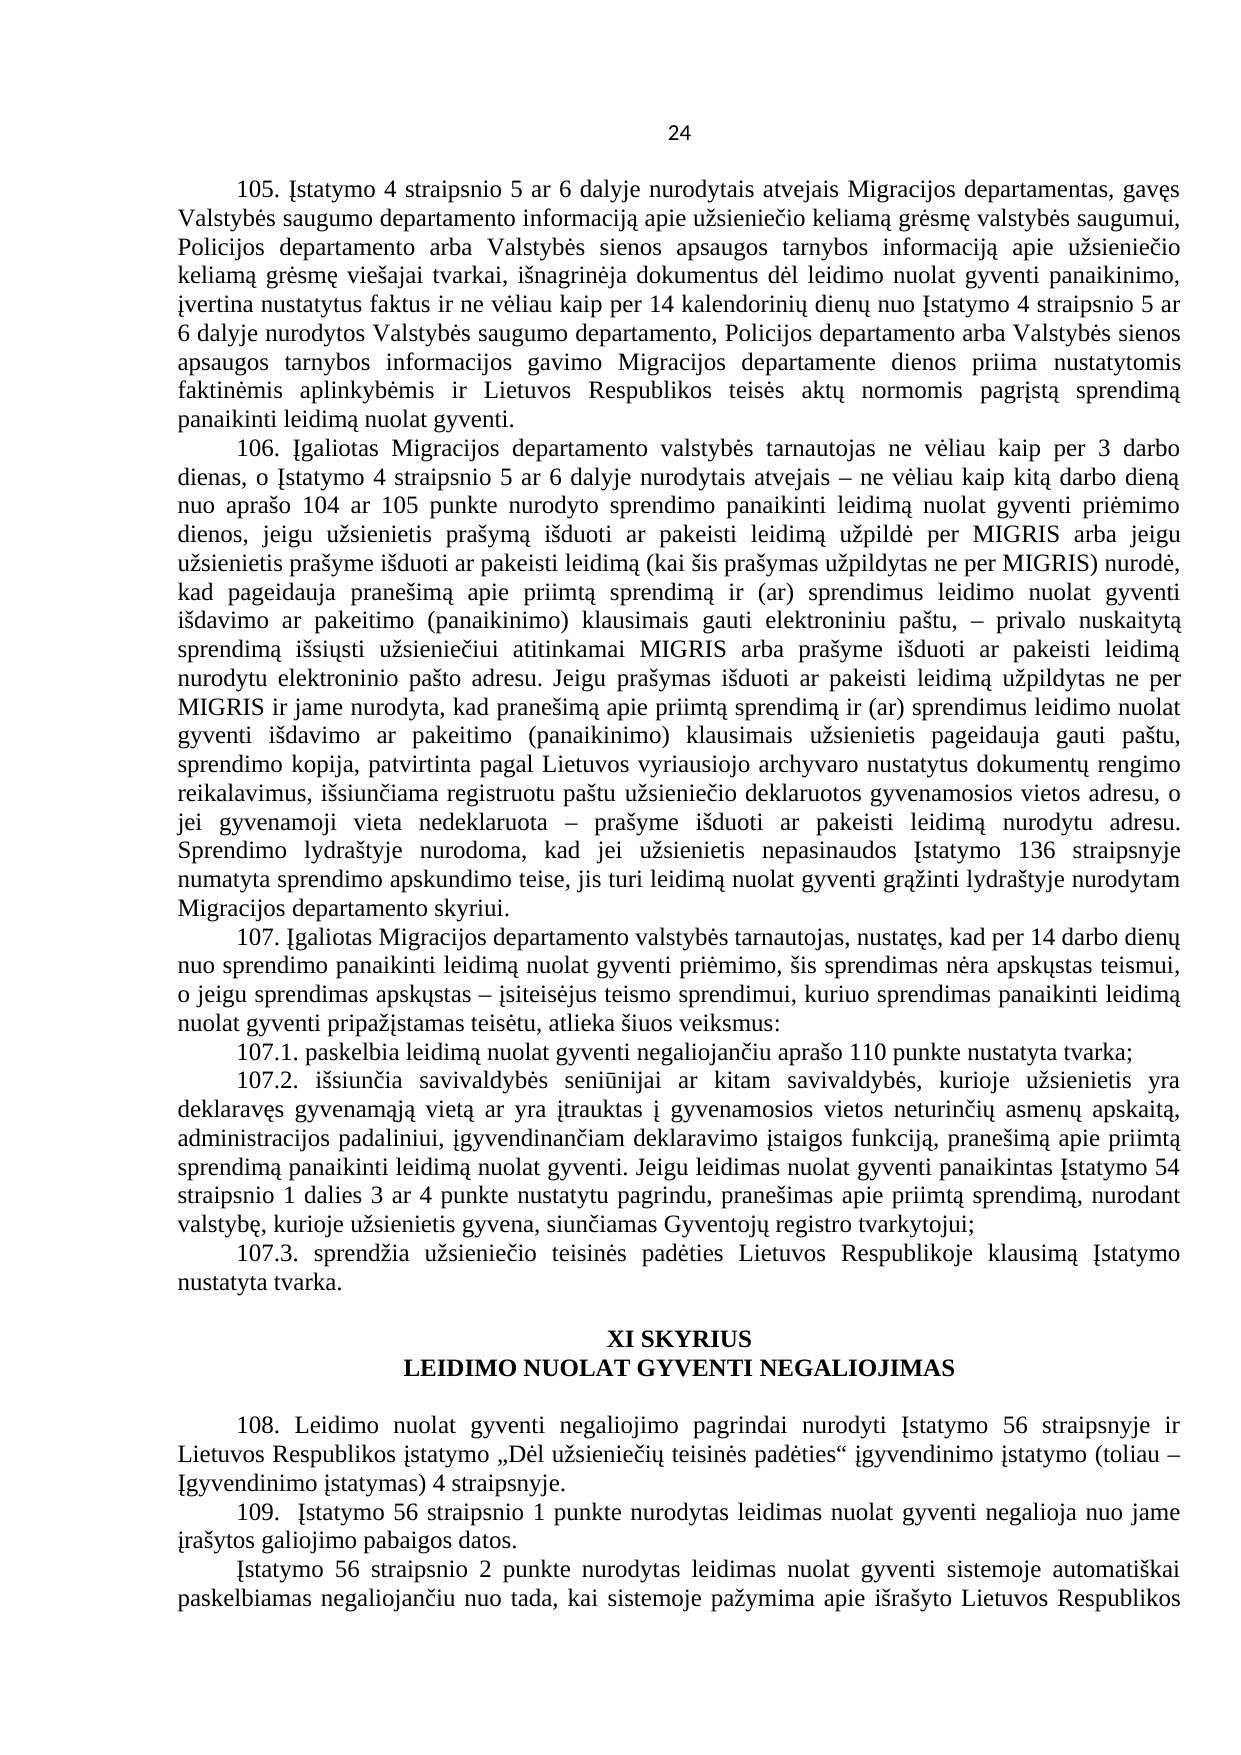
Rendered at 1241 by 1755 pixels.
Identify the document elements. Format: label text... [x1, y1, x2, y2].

text 107.3. sprendžia užsieniečio teisinės padėties Lietuvos Respublikoje klausimą Įstatymo nustatyta tvarka. [177, 1238, 1181, 1295]
text 107.1. paskelbia leidimą nuolat gyventi negaliojančiu aprašo 110 punkte nustatyta tvarka; [177, 1037, 1181, 1065]
text XI skyrius [177, 1324, 1181, 1353]
text 106. Įgaliotas Migracijos departamento valstybės tarnautojas ne vėliau kaip per 3 darbo dienas, o Įstatymo 4 straipsnio 5 ar 6 dalyje nurodytais atvejais – ne vėliau kaip kitą darbo dieną nuo aprašo 104 ar 105 punkte nurodyto sprendimo panaikinti leidimą nuolat gyventi priėmimo dienos, jeigu užsienietis prašymą išduoti ar pakeisti leidimą užpildė per MIGRIS arba jeigu užsienietis prašyme išduoti ar pakeisti leidimą (kai šis prašymas užpildytas ne per MIGRIS) nurodė, kad pageidauja pranešimą apie priimtą sprendimą ir (ar) sprendimus leidimo nuolat gyventi išdavimo ar pakeitimo (panaikinimo) klausimais gauti elektroniniu paštu, – privalo nuskaitytą sprendimą išsiųsti užsieniečiui atitinkamai MIGRIS arba prašyme išduoti ar pakeisti leidimą nurodytu elektroninio pašto adresu. Jeigu prašymas išduoti ar pakeisti leidimą užpildytas ne per MIGRIS ir jame nurodyta, kad pranešimą apie priimtą sprendimą ir (ar) sprendimus leidimo nuolat gyventi išdavimo ar pakeitimo (panaikinimo) klausimais užsienietis pageidauja gauti paštu, sprendimo kopija, patvirtinta pagal Lietuvos vyriausiojo archyvaro nustatytus dokumentų rengimo reikalavimus, išsiunčiama registruotu paštu užsieniečio deklaruotos gyvenamosios vietos adresu, o jei gyvenamoji vieta nedeklaruota – prašyme išduoti ar pakeisti leidimą nurodytu adresu. Sprendimo lydraštyje nurodoma, kad jei užsienietis nepasinaudos Įstatymo 136 straipsnyje numatyta sprendimo apskundimo teise, jis turi leidimą nuolat gyventi grąžinti lydraštyje nurodytam Migracijos departamento skyriui. [177, 433, 1181, 922]
text 107.2. išsiunčia savivaldybės seniūnijai ar kitam savivaldybės, kurioje užsienietis yra deklaravęs gyvenamąją vietą ar yra įtrauktas į gyvenamosios vietos neturinčių asmenų apskaitą, administracijos padaliniui, įgyvendinančiam deklaravimo įstaigos funkciją, pranešimą apie priimtą sprendimą panaikinti leidimą nuolat gyventi. Jeigu leidimas nuolat gyventi panaikintas Įstatymo 54 straipsnio 1 dalies 3 ar 4 punkte nustatytu pagrindu, pranešimas apie priimtą sprendimą, nurodant valstybę, kurioje užsienietis gyvena, siunčiamas Gyventojų registro tvarkytojui; [177, 1065, 1181, 1238]
text 108. Leidimo nuolat gyventi negaliojimo pagrindai nurodyti Įstatymo 56 straipsnyje ir Lietuvos Respublikos įstatymo „Dėl užsieniečių teisinės padėties“ įgyvendinimo įstatymo (toliau – Įgyvendinimo įstatymas) 4 straipsnyje. [177, 1410, 1181, 1497]
text 107. Įgaliotas Migracijos departamento valstybės tarnautojas, nustatęs, kad per 14 darbo dienų nuo sprendimo panaikinti leidimą nuolat gyventi priėmimo, šis sprendimas nėra apskųstas teismui, o jeigu sprendimas apskųstas – įsiteisėjus teismo sprendimui, kuriuo sprendimas panaikinti leidimą nuolat gyventi pripažįstamas teisėtu, atlieka šiuos veiksmus: [177, 922, 1181, 1037]
text LEIDIMO NUOLAT GYVENTI NEGALIOJIMAS [177, 1353, 1181, 1382]
text 105. Įstatymo 4 straipsnio 5 ar 6 dalyje nurodytais atvejais Migracijos departamentas, gavęs Valstybės saugumo departamento informaciją apie užsieniečio keliamą grėsmę valstybės saugumui, Policijos departamento arba Valstybės sienos apsaugos tarnybos informaciją apie užsieniečio keliamą grėsmę viešajai tvarkai, išnagrinėja dokumentus dėl leidimo nuolat gyventi panaikinimo, įvertina nustatytus faktus ir ne vėliau kaip per 14 kalendorinių dienų nuo Įstatymo 4 straipsnio 5 ar 6 dalyje nurodytos Valstybės saugumo departamento, Policijos departamento arba Valstybės sienos apsaugos tarnybos informacijos gavimo Migracijos departamente dienos priima nustatytomis faktinėmis aplinkybėmis ir Lietuvos Respublikos teisės aktų normomis pagrįstą sprendimą panaikinti leidimą nuolat gyventi. [177, 174, 1181, 433]
text Įstatymo 56 straipsnio 2 punkte nurodytas leidimas nuolat gyventi sistemoje automatiškai paskelbiamas negaliojančiu nuo tada, kai sistemoje pažymima apie išrašyto Lietuvos Respublikos [177, 1554, 1181, 1612]
text 109. Įstatymo 56 straipsnio 1 punkte nurodytas leidimas nuolat gyventi negalioja nuo jame įrašytos galiojimo pabaigos datos. [177, 1497, 1181, 1554]
